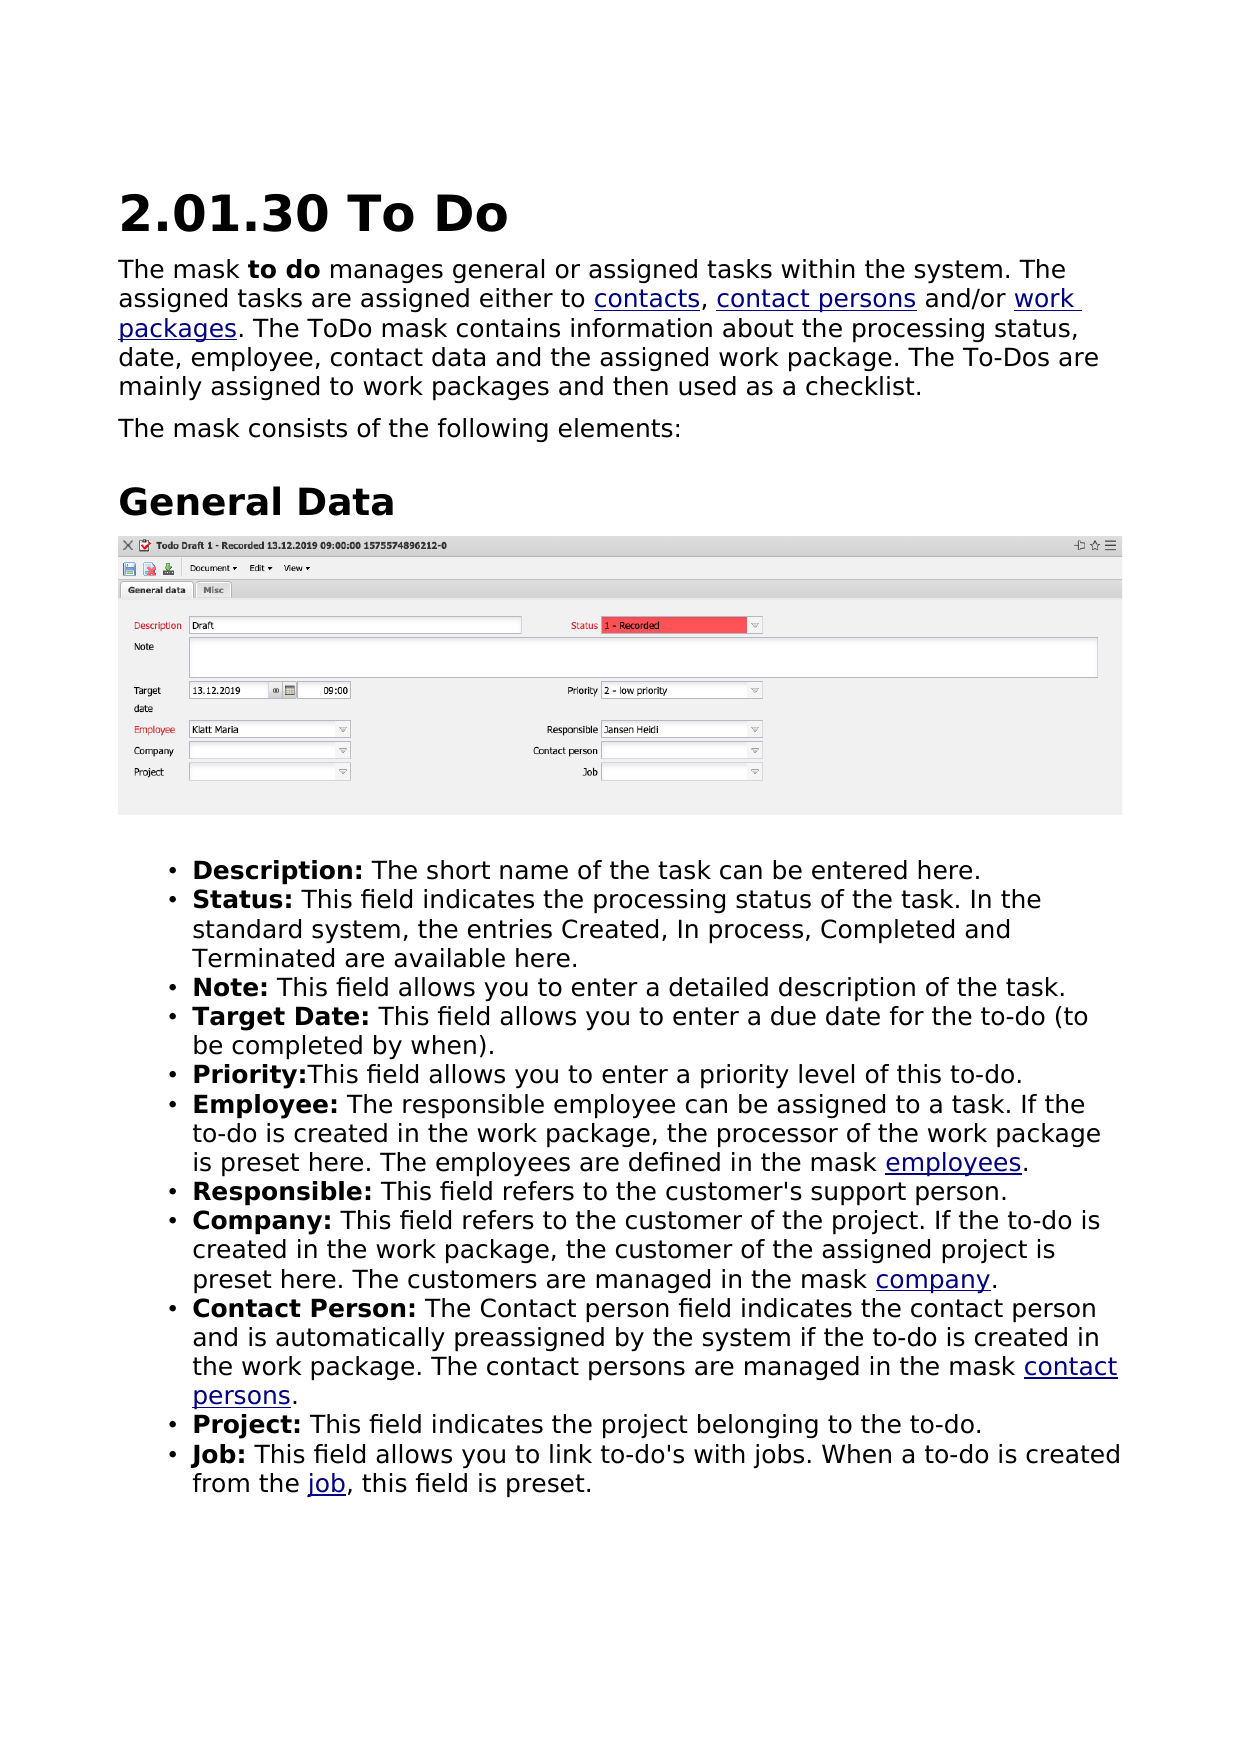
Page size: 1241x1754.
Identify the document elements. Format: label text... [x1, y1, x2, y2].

list Description: The short name of the task can be entered here. [177, 857, 1122, 886]
list Contact Person: The Contact person field indicates the contact person and is automatically preassigned by the system if the to-do is created in the work package. The contact persons are managed in the mask contact persons. [177, 1294, 1122, 1411]
list Responsible: This field refers to the customer's support person. [177, 1177, 1122, 1207]
subtitle 2.01.30 To Do [118, 185, 1122, 243]
list Note: This field allows you to enter a detailed description of the task. [177, 973, 1122, 1002]
list Project: This field indicates the project belonging to the to-do. [177, 1411, 1122, 1440]
text The mask consists of the following elements: [118, 414, 1122, 443]
list Job: This field allows you to link to-do's with jobs. When a to-do is created from the job, this field is preset. [177, 1440, 1122, 1498]
picture [118, 536, 1123, 815]
list Status: This field indicates the processing status of the task. In the standard system, the entries Created, In process, Completed and Terminated are available here. [177, 886, 1122, 973]
list Employee: The responsible employee can be assigned to a task. If the to-do is created in the work package, the processor of the work package is preset here. The employees are defined in the mask employees. [177, 1090, 1122, 1177]
text The mask to do manages general or assigned tasks within the system. The assigned tasks are assigned either to contacts, contact persons and/or work packages. The ToDo mask contains information about the processing status, date, employee, contact data and the assigned work package. The To-Dos are mainly assigned to work packages and then used as a checklist. [118, 256, 1122, 401]
subtitle General Data [118, 481, 1122, 524]
list Company: This field refers to the customer of the project. If the to-do is created in the work package, the customer of the assigned project is preset here. The customers are managed in the mask company. [177, 1207, 1122, 1294]
list Priority:This field allows you to enter a priority level of this to-do. [177, 1061, 1122, 1090]
list Target Date: This field allows you to enter a due date for the to-do (to be completed by when). [177, 1002, 1122, 1061]
